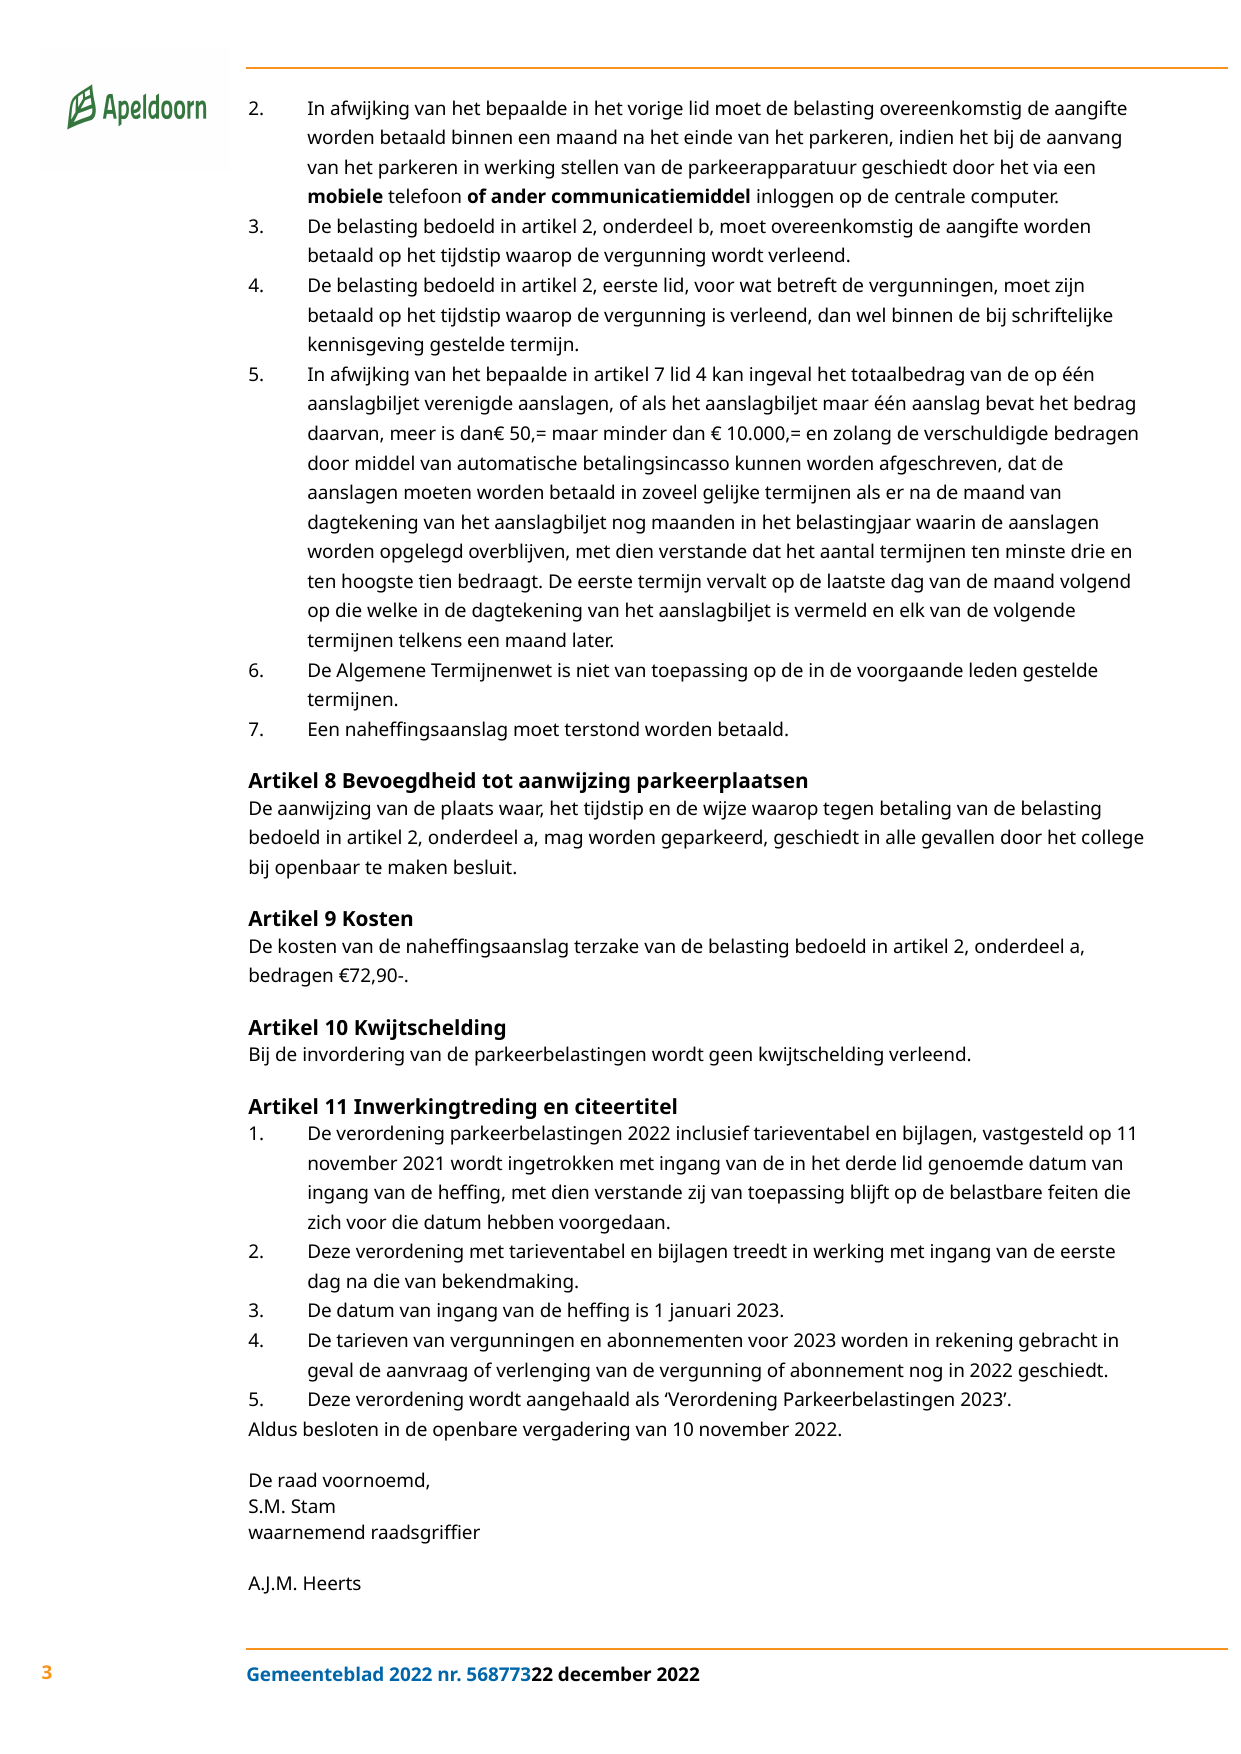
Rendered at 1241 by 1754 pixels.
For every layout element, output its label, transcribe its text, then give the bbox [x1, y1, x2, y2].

list De belasting bedoeld in artikel 2, onderdeel b, moet overeenkomstig de aangifte worden betaald op het tijdstip waarop de vergunning wordt verleend. [248, 213, 1152, 268]
list In afwijking van het bepaalde in artikel 7 lid 4 kan ingeval het totaalbedrag van de op één aanslagbiljet verenigde aanslagen, of als het aanslagbiljet maar één aanslag bevat het bedrag daarvan, meer is dan€ 50,= maar minder dan € 10.000,= en zolang de verschuldigde bedragen door middel van automatische betalingsincasso kunnen worden afgeschreven, dat de aanslagen moeten worden betaald in zoveel gelijke termijnen als er na de maand van dagtekening van het aanslagbiljet nog maanden in het belastingjaar waarin de aanslagen worden opgelegd overblijven, met dien verstande dat het aantal termijnen ten minste drie en ten hoogste tien bedraagt. De eerste termijn vervalt op de laatste dag van de maand volgend op die welke in de dagtekening van het aanslagbiljet is vermeld en elk van de volgende termijnen telkens een maand later. [248, 361, 1152, 653]
list Deze verordening met tarieventabel en bijlagen treedt in werking met ingang van de eerste dag na die van bekendmaking. [248, 1238, 1152, 1294]
list De tarieven van vergunningen en abonnementen voor 2023 worden in rekening gebracht in geval de aanvraag of verlenging van de vergunning of abonnement nog in 2022 geschiedt. [248, 1327, 1152, 1383]
picture [41, 47, 231, 172]
list De Algemene Termijnenwet is niet van toepassing op de in de voorgaande leden gestelde termijnen. [248, 657, 1152, 712]
text A.J.M. Heerts [248, 1570, 1152, 1596]
text Artikel 10 Kwijtschelding [248, 1013, 1152, 1041]
list De datum van ingang van de heffing is 1 januari 2023. [248, 1298, 1152, 1323]
text Bij de invordering van de parkeerbelastingen wordt geen kwijtschelding verleend. [248, 1041, 1152, 1067]
list De belasting bedoeld in artikel 2, eerste lid, voor wat betreft de vergunningen, moet zijn betaald op het tijdstip waarop de vergunning is verleend, dan wel binnen de bij schriftelijke kennisgeving gestelde termijn. [248, 272, 1152, 357]
text waarnemend raadsgriffier [248, 1519, 1152, 1545]
text Artikel 11 Inwerkingtreding en citeertitel [248, 1092, 1152, 1120]
text De raad voornoemd, [248, 1467, 1152, 1493]
list Een naheffingsaanslag moet terstond worden betaald. [248, 716, 1152, 742]
text Artikel 8 Bevoegdheid tot aanwijzing parkeerplaatsen [248, 766, 1152, 795]
list In afwijking van het bepaalde in het vorige lid moet de belasting overeenkomstig de aangifte worden betaald binnen een maand na het einde van het parkeren, indien het bij de aanvang van het parkeren in werking stellen van de parkeerapparatuur geschiedt door het via een mobiele telefoon of ander communicatiemiddel inloggen op de centrale computer. [248, 95, 1152, 209]
text S.M. Stam [248, 1493, 1152, 1519]
list De verordening parkeerbelastingen 2022 inclusief tarieventabel en bijlagen, vastgesteld op 11 november 2021 wordt ingetrokken met ingang van de in het derde lid genoemde datum van ingang van de heffing, met dien verstande zij van toepassing blijft op de belastbare feiten die zich voor die datum hebben voorgedaan. [248, 1120, 1152, 1235]
text Artikel 9 Kosten [248, 904, 1152, 933]
text De aanwijzing van de plaats waar, het tijdstip en de wijze waarop tegen betaling van de belasting bedoeld in artikel 2, onderdeel a, mag worden geparkeerd, geschiedt in alle gevallen door het college bij openbaar te maken besluit. [248, 795, 1152, 880]
text Aldus besloten in de openbare vergadering van 10 november 2022. [248, 1416, 1152, 1442]
list Deze verordening wordt aangehaald als ‘Verordening Parkeerbelastingen 2023’. [248, 1386, 1152, 1412]
text De kosten van de naheffingsaanslag terzake van de belasting bedoeld in artikel 2, onderdeel a, bedragen €72,90-. [248, 933, 1152, 988]
